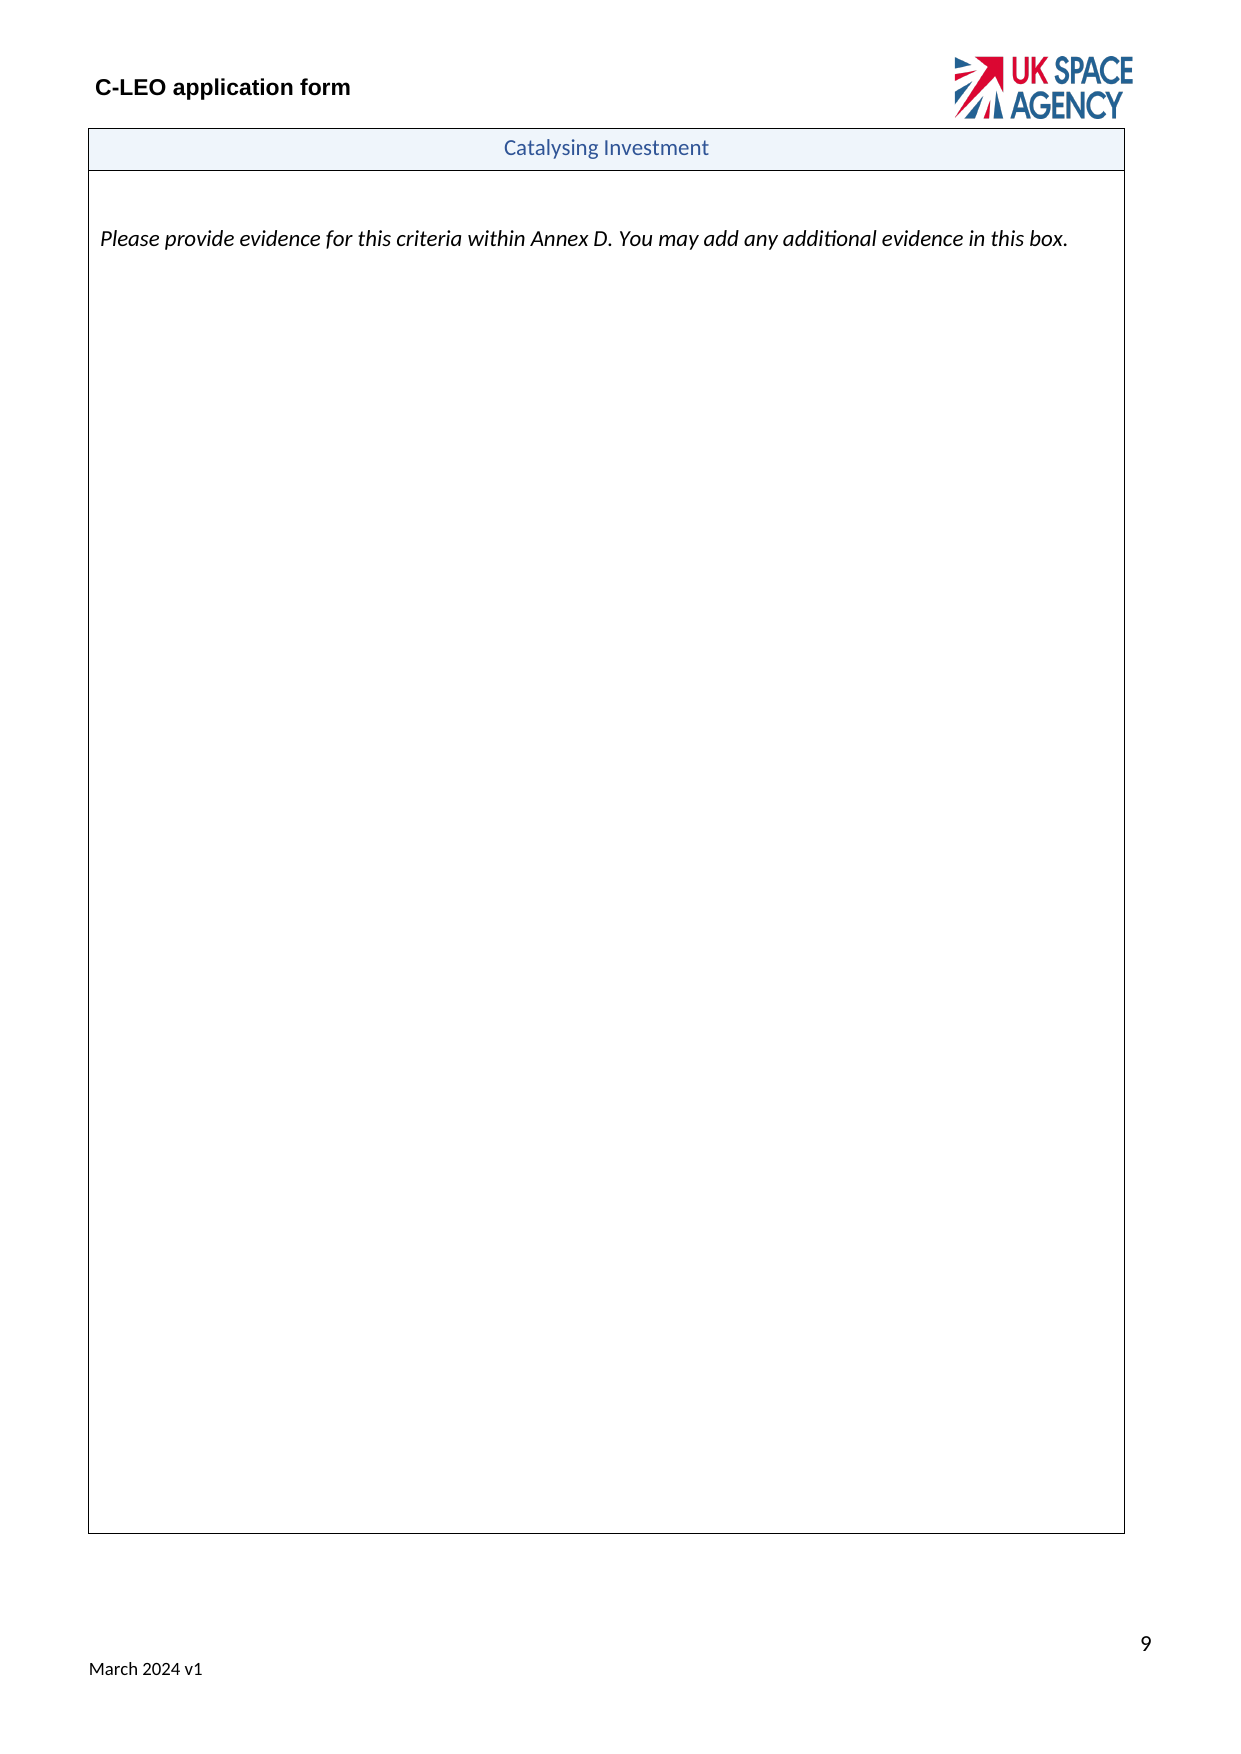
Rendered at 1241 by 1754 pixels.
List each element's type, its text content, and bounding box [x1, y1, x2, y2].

table_header Catalysing Investment [89, 129, 1124, 170]
table_cell Please provide evidence for this criteria within Annex D. You may add any additional evidence in this box. [89, 171, 1124, 1532]
table_cell [1125, 170, 1134, 1532]
table_header [1125, 128, 1134, 170]
